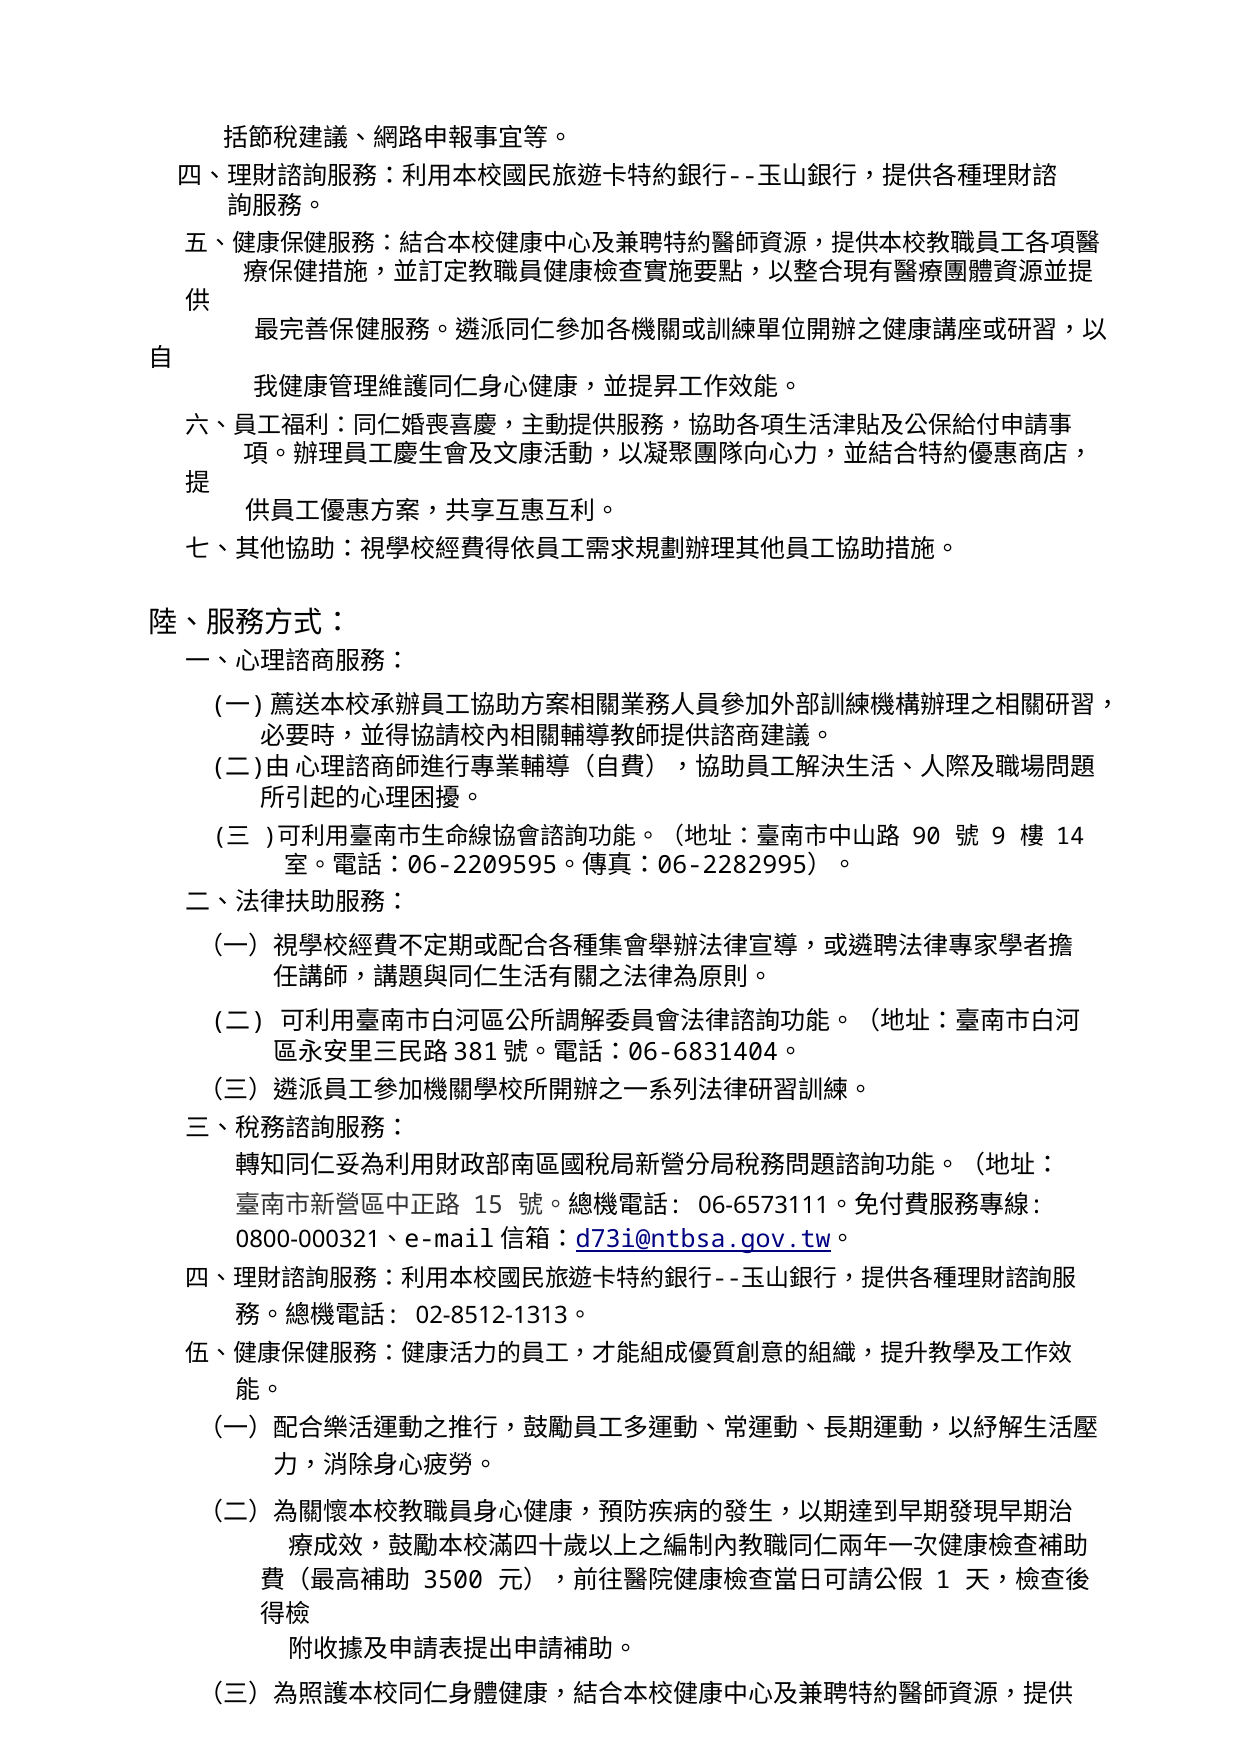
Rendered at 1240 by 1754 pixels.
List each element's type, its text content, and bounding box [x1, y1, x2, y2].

text 五、健康保健服務：結合本校健康中心及兼聘特約醫師資源，提供本校教職員工各項醫 [148, 229, 1110, 258]
text 七、其他協助：視學校經費得依員工需求規劃辦理其他員工協助措施。 [185, 533, 1110, 563]
text 療保健措施，並訂定教職員健康檢查實施要點，以整合現有醫療團體資源並提供 [185, 258, 1110, 315]
text (二)由 心理諮商師進行專業輔導（自費），協助員工解決生活、人際及職場問題所引起的心理困擾。 [211, 751, 1110, 813]
text 六、員工福利：同仁婚喪喜慶，主動提供服務，協助各項生活津貼及公保給付申請事 [185, 411, 1110, 439]
text 二、法律扶助服務： [185, 887, 1110, 917]
text 四、理財諮詢服務：利用本校國民旅遊卡特約銀行--玉山銀行，提供各種理財諮詢服 [185, 1263, 1110, 1292]
text （一）視學校經費不定期或配合各種集會舉辦法律宣導，或遴聘法律專家學者擔任講師，講題與同仁生活有關之法律為原則。 [198, 930, 1097, 992]
text 轉知同仁妥為利用財政部南區國稅局新營分局稅務問題諮詢功能。（地址： [235, 1150, 1110, 1180]
text 最完善保健服務。遴派同仁參加各機關或訓練單位開辦之健康講座或研習，以自 [148, 315, 1110, 373]
text 詢服務。 [227, 190, 1110, 220]
text 伍、健康保健服務：健康活力的員工，才能組成優質創意的組織，提升教學及工作效 [185, 1338, 1110, 1367]
text 一、心理諮商服務： [185, 646, 1110, 676]
text 項。辦理員工慶生會及文康活動，以凝聚團隊向心力，並結合特約優惠商店，提 [185, 439, 1110, 497]
text 務。總機電話: 02-8512-1313。 [235, 1298, 1110, 1330]
text (三 )可利用臺南市生命線協會諮詢功能。（地址：臺南市中山路 90 號 9 樓 14 [198, 822, 1110, 851]
text 三、稅務諮詢服務： [185, 1112, 1110, 1142]
text 臺南市新營區中正路 15 號。總機電話: 06-6573111。免付費服務專線: 0800-000321、e-mail 信箱：d73i@ntbsa.gov.tw。 [235, 1187, 1085, 1255]
text 附收據及申請表提出申請補助。 [198, 1630, 1110, 1664]
text 力，消除身心疲勞。 [273, 1450, 1110, 1480]
text 能。 [235, 1375, 1110, 1405]
text 室。電話：06-2209595。傳真：06-2282995）。 [198, 851, 1110, 879]
text （二）為關懷本校教職員身心健康，預防疾病的發生，以期達到早期發現早期治 [198, 1493, 1110, 1527]
text 括節稅建議、網路申報事宜等。 [223, 123, 1110, 153]
text (一) 薦送本校承辦員工協助方案相關業務人員參加外部訓練機構辦理之相關研習，必要時，並得協請校內相關輔導教師提供諮商建議。 [211, 689, 1110, 751]
text 我健康管理維護同仁身心健康，並提昇工作效能。 [148, 373, 1110, 401]
text 療成效，鼓勵本校滿四十歲以上之編制內教職同仁兩年一次健康檢查補助費（最高補助 3500 元），前往醫院健康檢查當日可請公假 1 天，檢查後得檢 [198, 1527, 1110, 1630]
text （三）遴派員工參加機關學校所開辦之一系列法律研習訓練。 [198, 1075, 1110, 1105]
text 供員工優惠方案，共享互惠互利。 [185, 497, 1110, 526]
text 陸、服務方式： [148, 604, 1110, 639]
text （一）配合樂活運動之推行，鼓勵員工多運動、常運動、長期運動，以紓解生活壓 [198, 1412, 1110, 1442]
text （三）為照護本校同仁身體健康，結合本校健康中心及兼聘特約醫師資源，提供 [198, 1677, 1097, 1708]
text (二) 可利用臺南市白河區公所調解委員會法律諮詢功能。（地址：臺南市白河區永安里三民路381號。電話：06-6831404。 [211, 1005, 1085, 1067]
text 四、理財諮詢服務：利用本校國民旅遊卡特約銀行--玉山銀行，提供各種理財諮 [177, 160, 1110, 190]
